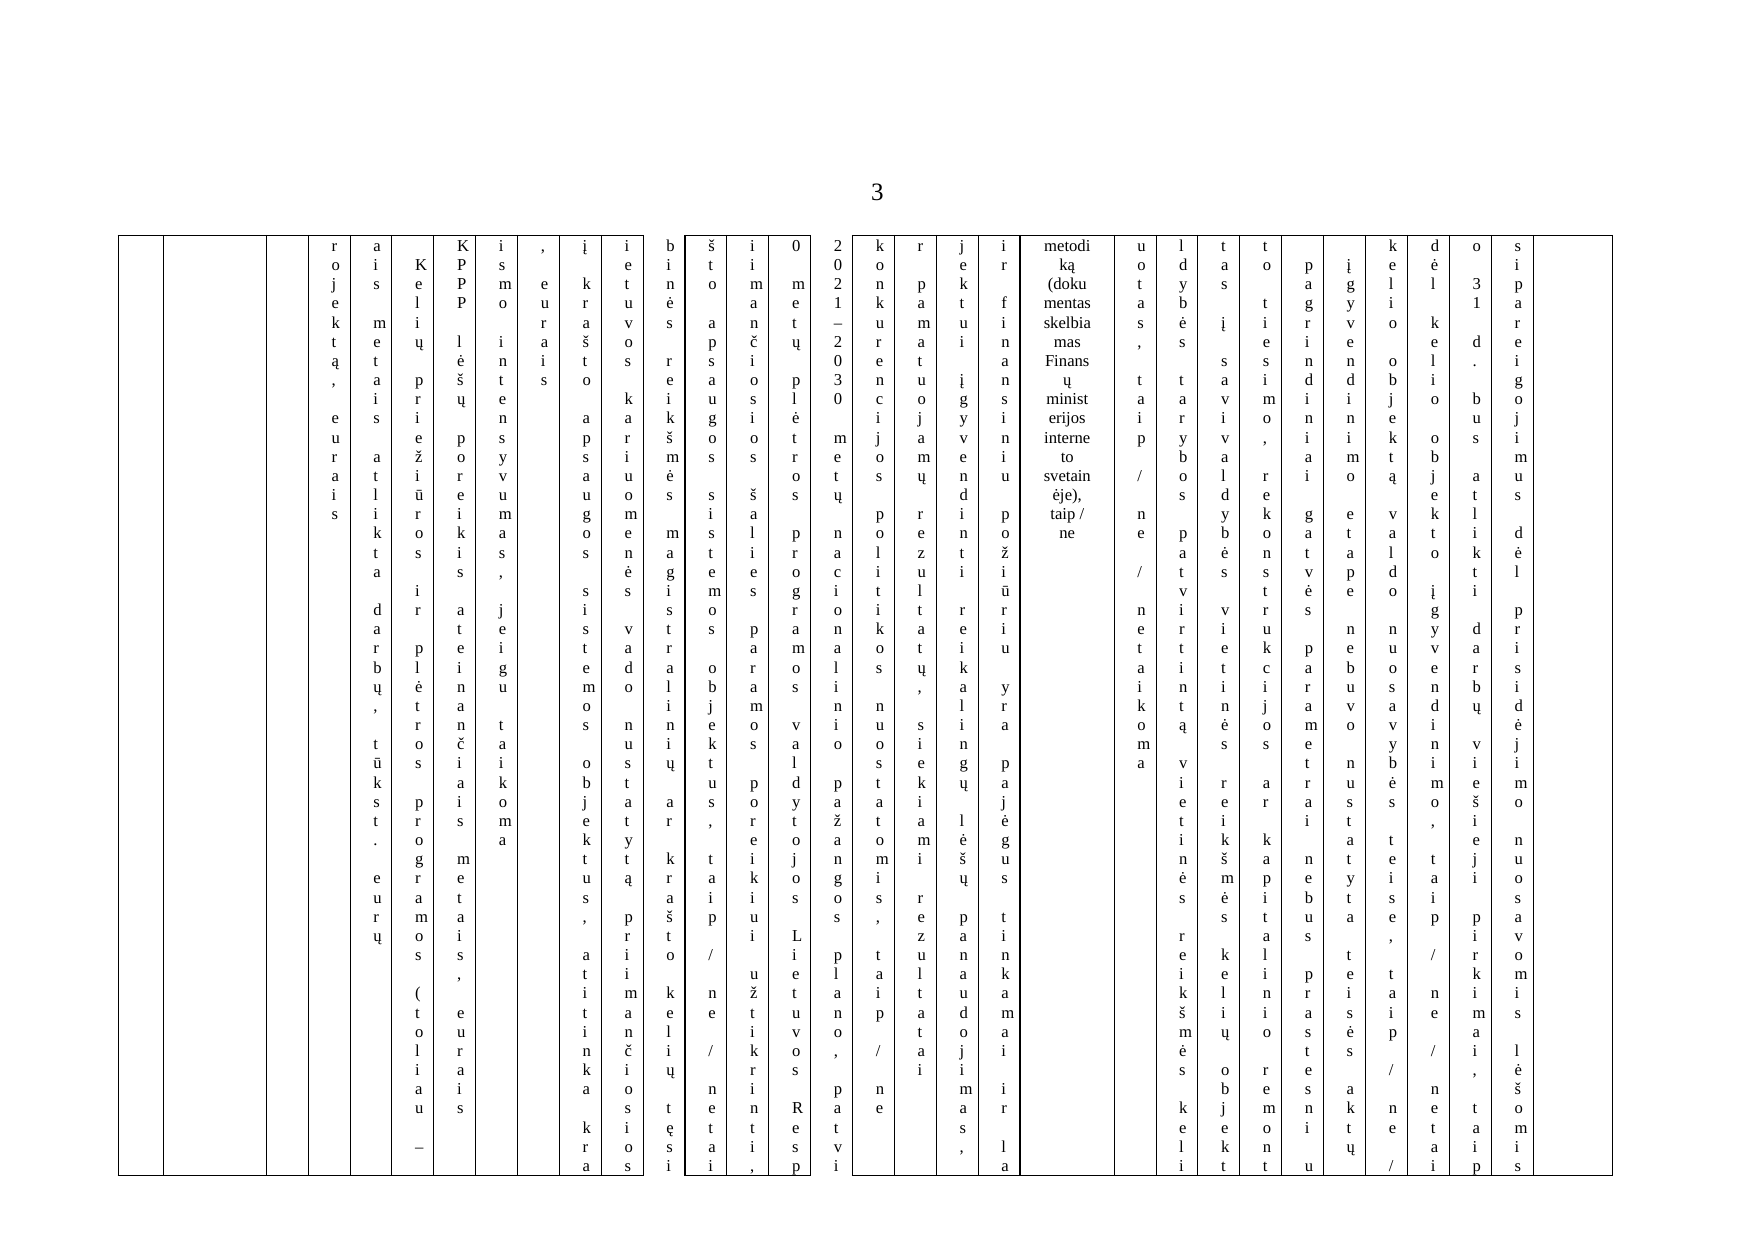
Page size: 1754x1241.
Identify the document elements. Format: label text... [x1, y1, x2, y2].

table_cell Kelių priežiūros ir plėtros programos (toliau – [392, 236, 433, 1175]
table_cell sipareigojimus dėl prisidėjimo nuosavomis lėšomis [1492, 236, 1533, 1175]
table_cell ismo intensyvumas, jeigu taikoma [476, 236, 517, 1175]
table_cell ais metais atlikta darbų, tūkst. eurų [351, 236, 391, 1175]
table_cell binės reikšmės magistralinių ar krašto kelių tęsi [644, 235, 684, 1175]
table_cell į krašto apsaugos sistemos objektus, atitinka kra [560, 236, 601, 1175]
table_cell įgyvendinimo etape nebuvo nustatyta teisės aktų [1324, 236, 1365, 1175]
table_cell [267, 236, 308, 1175]
table_cell KPPP lėšų poreikis ateinančiais metais, eurais [434, 236, 475, 1175]
table_cell , eurais [518, 236, 559, 1175]
table_cell Prisidedama prie 2022–2030 metų plėtros programos valdytojos Lietuvos Respublikos susisiekimo ministerijos susisiekimo plėtros programos, patvirtintos Lietuvos Respublikos Vyriausybės 2022 m. kovo 16 d. nutarimu Nr. 245 „Dėl 2022–2030 metų plėtros programos valdytojos Lietuvos Respublikos susisiekimo ministerijos susisiekimo plėtros programos patvirtinimo“, siekiamų rezultatų įgyvendinimo, taip / ne [769, 236, 810, 1175]
table_cell to tiesimo, rekonstrukcijos ar kapitalinio remont [1240, 236, 1281, 1175]
table_cell o 31 d. bus atlikti darbų viešieji pirkimai, taip [1450, 236, 1491, 1175]
table_cell [164, 236, 266, 1175]
table_cell [119, 236, 163, 1175]
table_cell što apsaugos sistemos objektus, taip / ne / netai [686, 236, 726, 1175]
table_cell [1613, 235, 1636, 1175]
table_cell dėl kelio objekto įgyvendinimo, taip / ne / netai [1408, 236, 1449, 1175]
table_cell metodiką (dokumentas skelbiamas Finansų ministerijos interneto svetainėje), taip / ne [1021, 236, 1114, 1175]
table_cell 2021–2030 metų nacionalinio pažangos plano, patvi [811, 235, 852, 1175]
table_cell konkurencijos politikos nuostatomis, taip / ne [853, 236, 894, 1175]
table_cell r pamatuojamų rezultatų, siekiami rezultatai [895, 236, 936, 1175]
table_cell iimančiosios šalies paramos poreikiui užtikrinti, [727, 236, 768, 1175]
table_cell uotas, taip / ne / netaikoma [1115, 236, 1156, 1175]
table_cell ietuvos kariuomenės vado nustatytą priimančiosios [602, 236, 643, 1175]
table_cell rojektą, eurais [309, 236, 350, 1175]
table_cell ldybės tarybos patvirtintą vietinės reikšmės keli [1157, 236, 1197, 1175]
table_cell pagrindiniai gatvės parametrai nebus prastesni u [1282, 236, 1323, 1175]
table_cell jektui įgyvendinti reikalingų lėšų panaudojimas, [937, 236, 978, 1175]
table_cell [1534, 236, 1612, 1175]
table_cell kelio objektą valdo nuosavybės teise, taip / ne / [1366, 236, 1407, 1175]
table_cell ir finansiniu požiūriu yra pajėgus tinkamai ir la [979, 236, 1019, 1175]
table_cell tas į savivaldybės vietinės reikšmės kelių objekt [1198, 236, 1239, 1175]
